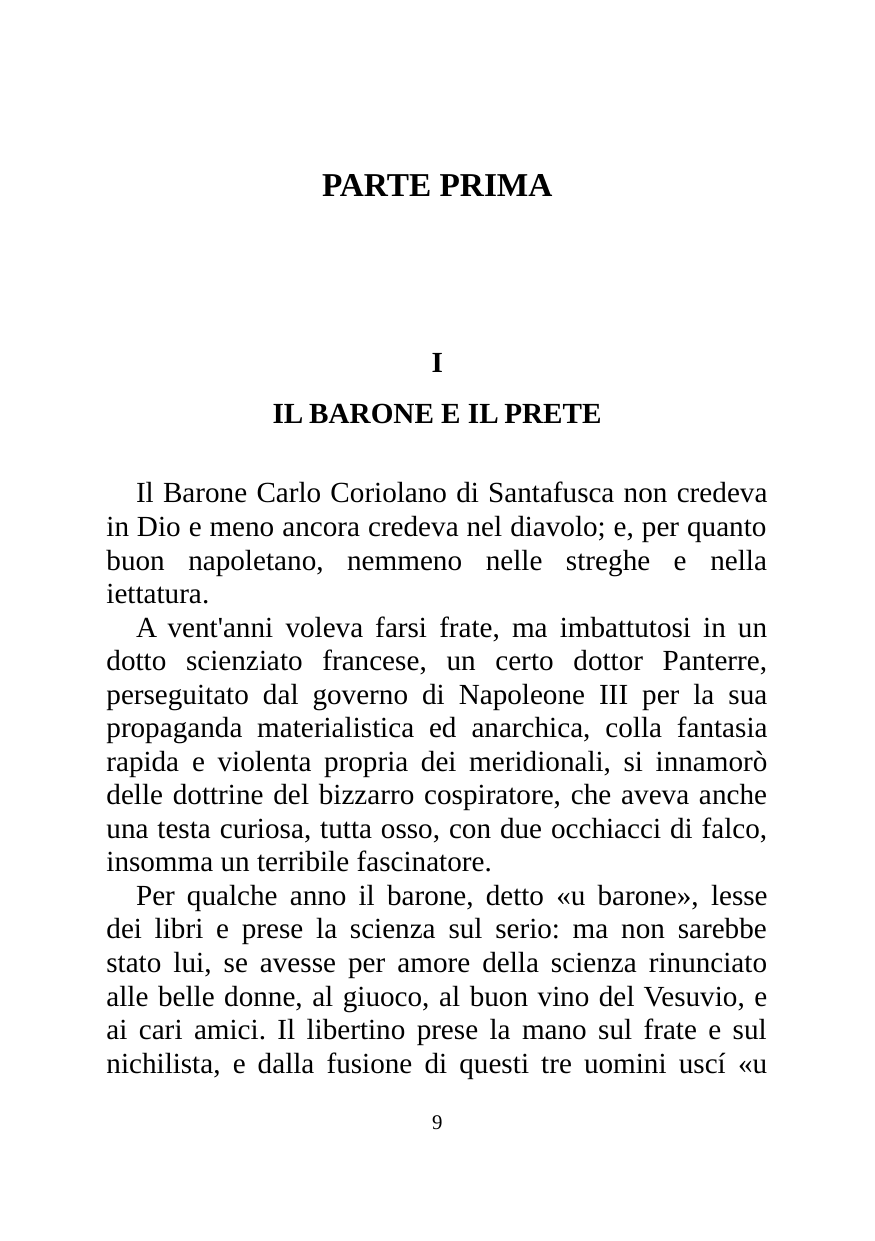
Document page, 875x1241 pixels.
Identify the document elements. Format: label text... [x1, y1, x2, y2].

text A vent'anni voleva farsi frate, ma imbattutosi in un dotto scienziato francese, un certo dottor Panterre, perseguitato dal governo di Napoleone III per la sua propaganda materialistica ed anarchica, colla fantasia rapida e violenta propria dei meridionali, si innamorò delle dottrine del bizzarro cospiratore, che aveva anche una testa curiosa, tutta osso, con due occhiacci di falco, insomma un terribile fascinatore. [106, 610, 768, 878]
text Il Barone Carlo Coriolano di Santafusca non credeva in Dio e meno ancora credeva nel diavolo; e, per quanto buon napoletano, nemmeno nelle streghe e nella iettatura. [106, 476, 768, 610]
subtitle PARTE PRIMA [106, 165, 768, 204]
subtitle I IL BARONE E IL PRETE [106, 345, 768, 429]
text Per qualche anno il barone, detto «u barone», lesse dei libri e prese la scienza sul serio: ma non sarebbe stato lui, se avesse per amore della scienza rinunciato alle belle donne, al giuoco, al buon vino del Vesuvio, e ai cari amici. Il libertino prese la mano sul frate e sul nichilista, e dalla fusione di questi tre uomini uscí «u [106, 878, 768, 1079]
